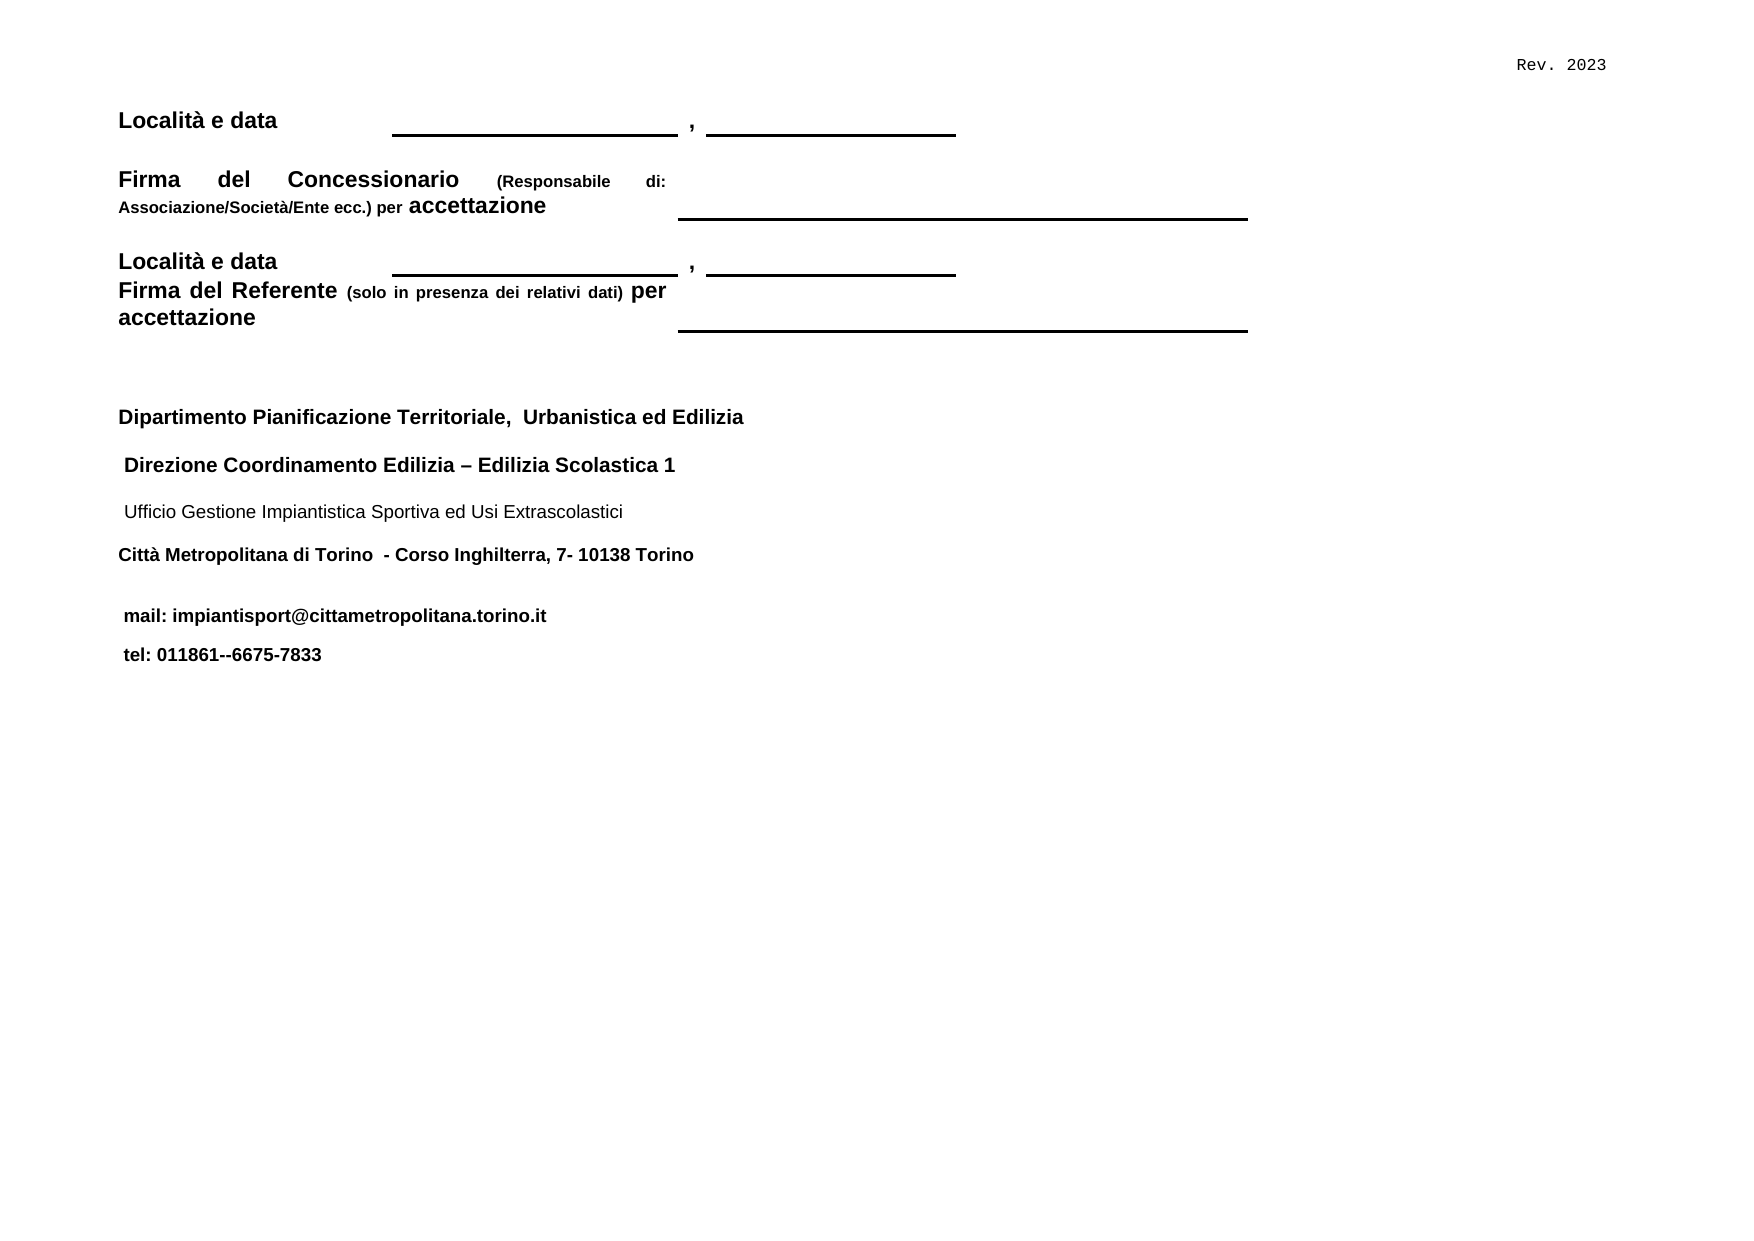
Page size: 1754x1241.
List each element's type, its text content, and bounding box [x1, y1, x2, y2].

table_header Firma del Concessionario (Responsabile di: Associazione/Società/Ente ecc.) per accettazione [107, 166, 677, 218]
text mail: impiantisport@cittametropolitana.torino.it [118, 605, 1606, 626]
table_header [678, 166, 1248, 218]
table_header , [678, 248, 706, 274]
table_header [706, 248, 956, 274]
text tel: 011861--6675-7833 [118, 644, 1606, 666]
text Dipartimento Pianificazione Territoriale, Urbanistica ed Edilizia [118, 405, 1606, 429]
table_header , [678, 108, 706, 134]
table_header [392, 248, 677, 274]
table_header [706, 108, 956, 134]
text Direzione Coordinamento Edilizia – Edilizia Scolastica 1 [118, 453, 1606, 477]
table_header [392, 108, 677, 134]
table_header Località e data [107, 108, 392, 134]
table_header Località e data [107, 248, 392, 274]
table_header Firma del Referente (solo in presenza dei relativi dati) per accettazione [107, 277, 677, 330]
text Città Metropolitana di Torino - Corso Inghilterra, 7- 10138 Torino [118, 544, 1606, 566]
text Ufficio Gestione Impiantistica Sportiva ed Usi Extrascolastici [118, 501, 1606, 522]
table_header [678, 277, 1248, 330]
